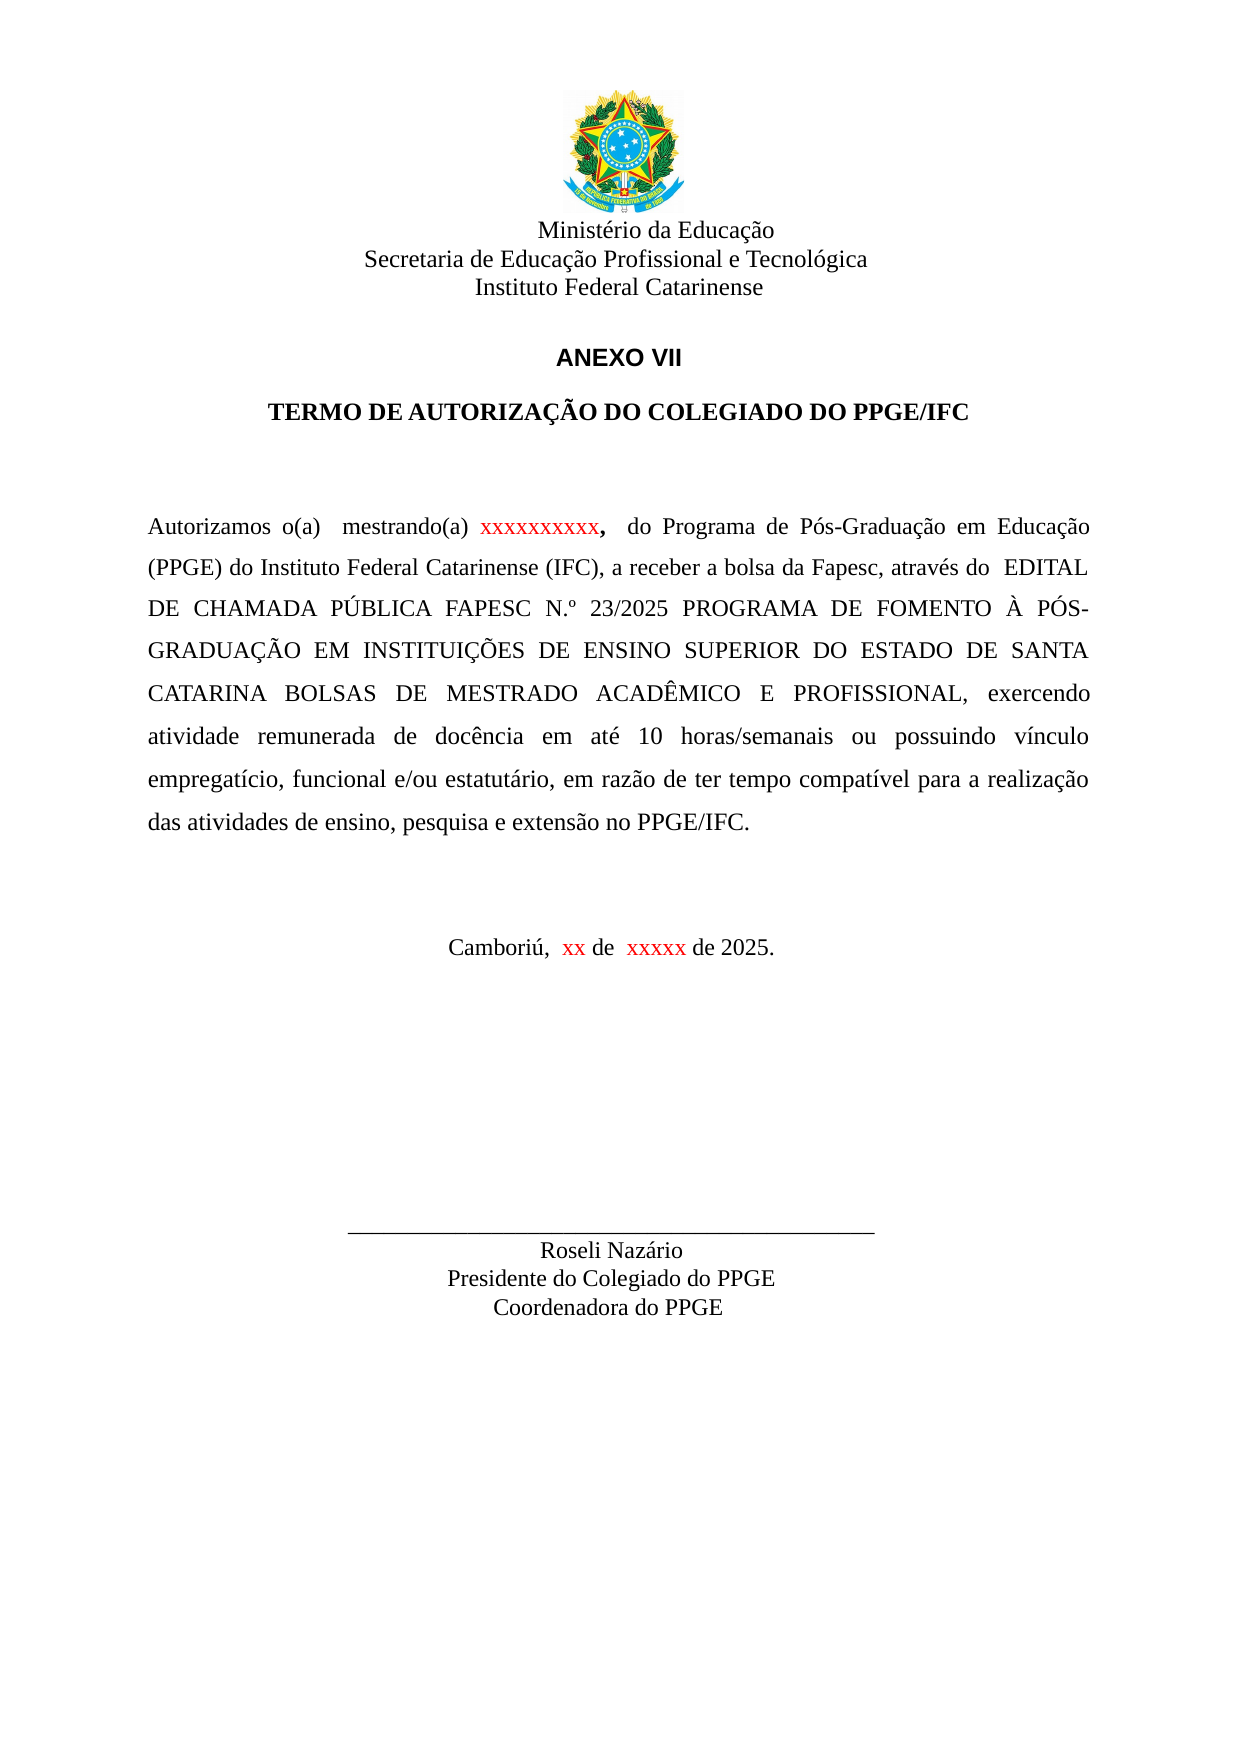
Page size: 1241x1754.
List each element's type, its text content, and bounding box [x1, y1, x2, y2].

text Coordenadora do PPGE [147, 1292, 1075, 1320]
text TERMO DE AUTORIZAÇÃO DO COLEGIADO DO PPGE/IFC [147, 397, 1090, 425]
text Camboriú, xx de xxxxx de 2025. [147, 933, 1075, 960]
text Roseli Nazário [147, 1236, 1075, 1264]
text Autorizamos o(a) mestrando(a) xxxxxxxxxx, do Programa de Pós-Graduação em Educação (PPGE) do Instituto Federal Catarinense (IFC), a receber a bolsa da Fapesc, através do EDITAL DE CHAMADA PÚBLICA FAPESC N.º 23/2025 PROGRAMA DE FOMENTO À PÓS-GRADUAÇÃO EM INSTITUIÇÕES DE ENSINO SUPERIOR DO ESTADO DE SANTA CATARINA BOLSAS DE MESTRADO ACADÊMICO E PROFISSIONAL, exercendo atividade remunerada de docência em até 10 horas/semanais ou possuindo vínculo empregatício, funcional e/ou estatutário, em razão de ter tempo compatível para a realização das atividades de ensino, pesquisa e extensão no PPGE/IFC. [147, 512, 1090, 836]
text Presidente do Colegiado do PPGE [147, 1264, 1075, 1292]
text ____________________________________________ [147, 1209, 1075, 1236]
subtitle ANEXO VII [147, 343, 1090, 372]
picture [563, 90, 685, 213]
